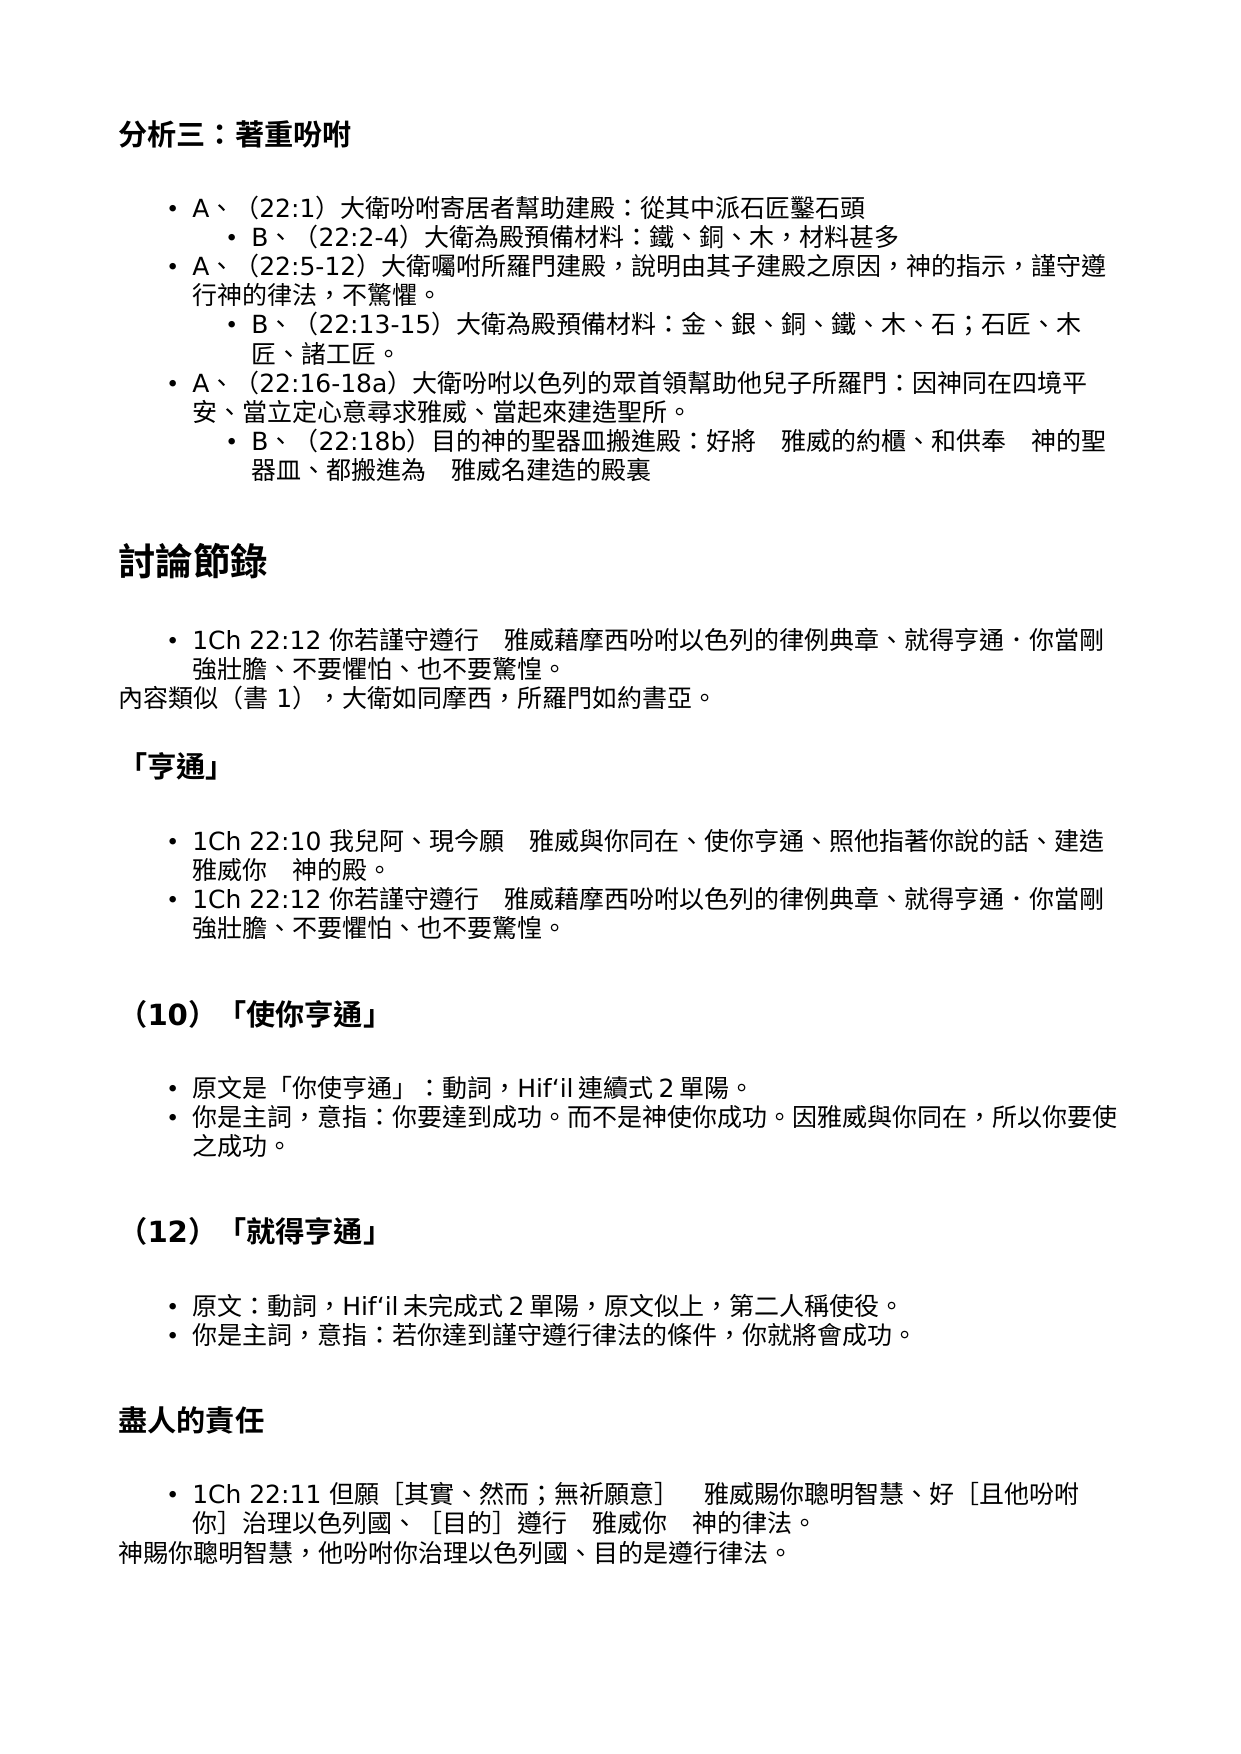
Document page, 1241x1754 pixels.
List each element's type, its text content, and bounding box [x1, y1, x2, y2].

list B、（22:18b）目的神的聖器皿搬進殿：好將 雅威的約櫃、和供奉 神的聖器皿、都搬進為 雅威名建造的殿裏 [236, 427, 1122, 486]
subtitle 討論節錄 [118, 540, 1122, 584]
subtitle （12）「就得亨通」 [118, 1216, 1122, 1250]
list 你是主詞，意指：你要達到成功。而不是神使你成功。因雅威與你同在，所以你要使之成功。 [177, 1103, 1122, 1161]
list A、（22:5-12）大衛囑咐所羅門建殿，說明由其子建殿之原因，神的指示，謹守遵行神的律法，不驚懼。 [177, 252, 1122, 311]
list 原文是「你使亨通」：動詞，Hif‘il連續式2單陽。 [177, 1074, 1122, 1103]
subtitle 盡人的責任 [118, 1404, 1122, 1438]
list B、（22:13-15）大衛為殿預備材料：金、銀、銅、鐵、木、石；石匠、木匠、諸工匠。 [236, 311, 1122, 369]
list B、（22:2-4）大衛為殿預備材料：鐵、銅、木，材料甚多 [236, 223, 1122, 252]
text 內容類似（書 1），大衛如同摩西，所羅門如約書亞。 [118, 684, 1122, 713]
subtitle 分析三：著重吩咐 [118, 118, 1122, 152]
list A、（22:1）大衛吩咐寄居者幫助建殿：從其中派石匠鑿石頭 [177, 194, 1122, 223]
list 1Ch 22:11 但願［其實、然而；無祈願意］ 雅威賜你聰明智慧、好［且他吩咐你］治理以色列國、［目的］遵行 雅威你 神的律法。 [177, 1481, 1122, 1539]
subtitle 「亨通」 [118, 751, 1122, 785]
subtitle （10）「使你亨通」 [118, 998, 1122, 1032]
list 1Ch 22:10 我兒阿、現今願 雅威與你同在、使你亨通、照他指著你說的話、建造 雅威你 神的殿。 [177, 827, 1122, 885]
list 你是主詞，意指：若你達到謹守遵行律法的條件，你就將會成功。 [177, 1321, 1122, 1350]
list 1Ch 22:12 你若謹守遵行 雅威藉摩西吩咐以色列的律例典章、就得亨通．你當剛強壯膽、不要懼怕、也不要驚惶。 [177, 885, 1122, 943]
list 原文：動詞，Hif‘il未完成式2單陽，原文似上，第二人稱使役。 [177, 1292, 1122, 1321]
list A、（22:16-18a）大衛吩咐以色列的眾首領幫助他兒子所羅門：因神同在四境平安、當立定心意尋求雅威、當起來建造聖所。 [177, 369, 1122, 427]
list 1Ch 22:12 你若謹守遵行 雅威藉摩西吩咐以色列的律例典章、就得亨通．你當剛強壯膽、不要懼怕、也不要驚惶。 [177, 626, 1122, 684]
text 神賜你聰明智慧，他吩咐你治理以色列國、目的是遵行律法。 [118, 1539, 1122, 1568]
